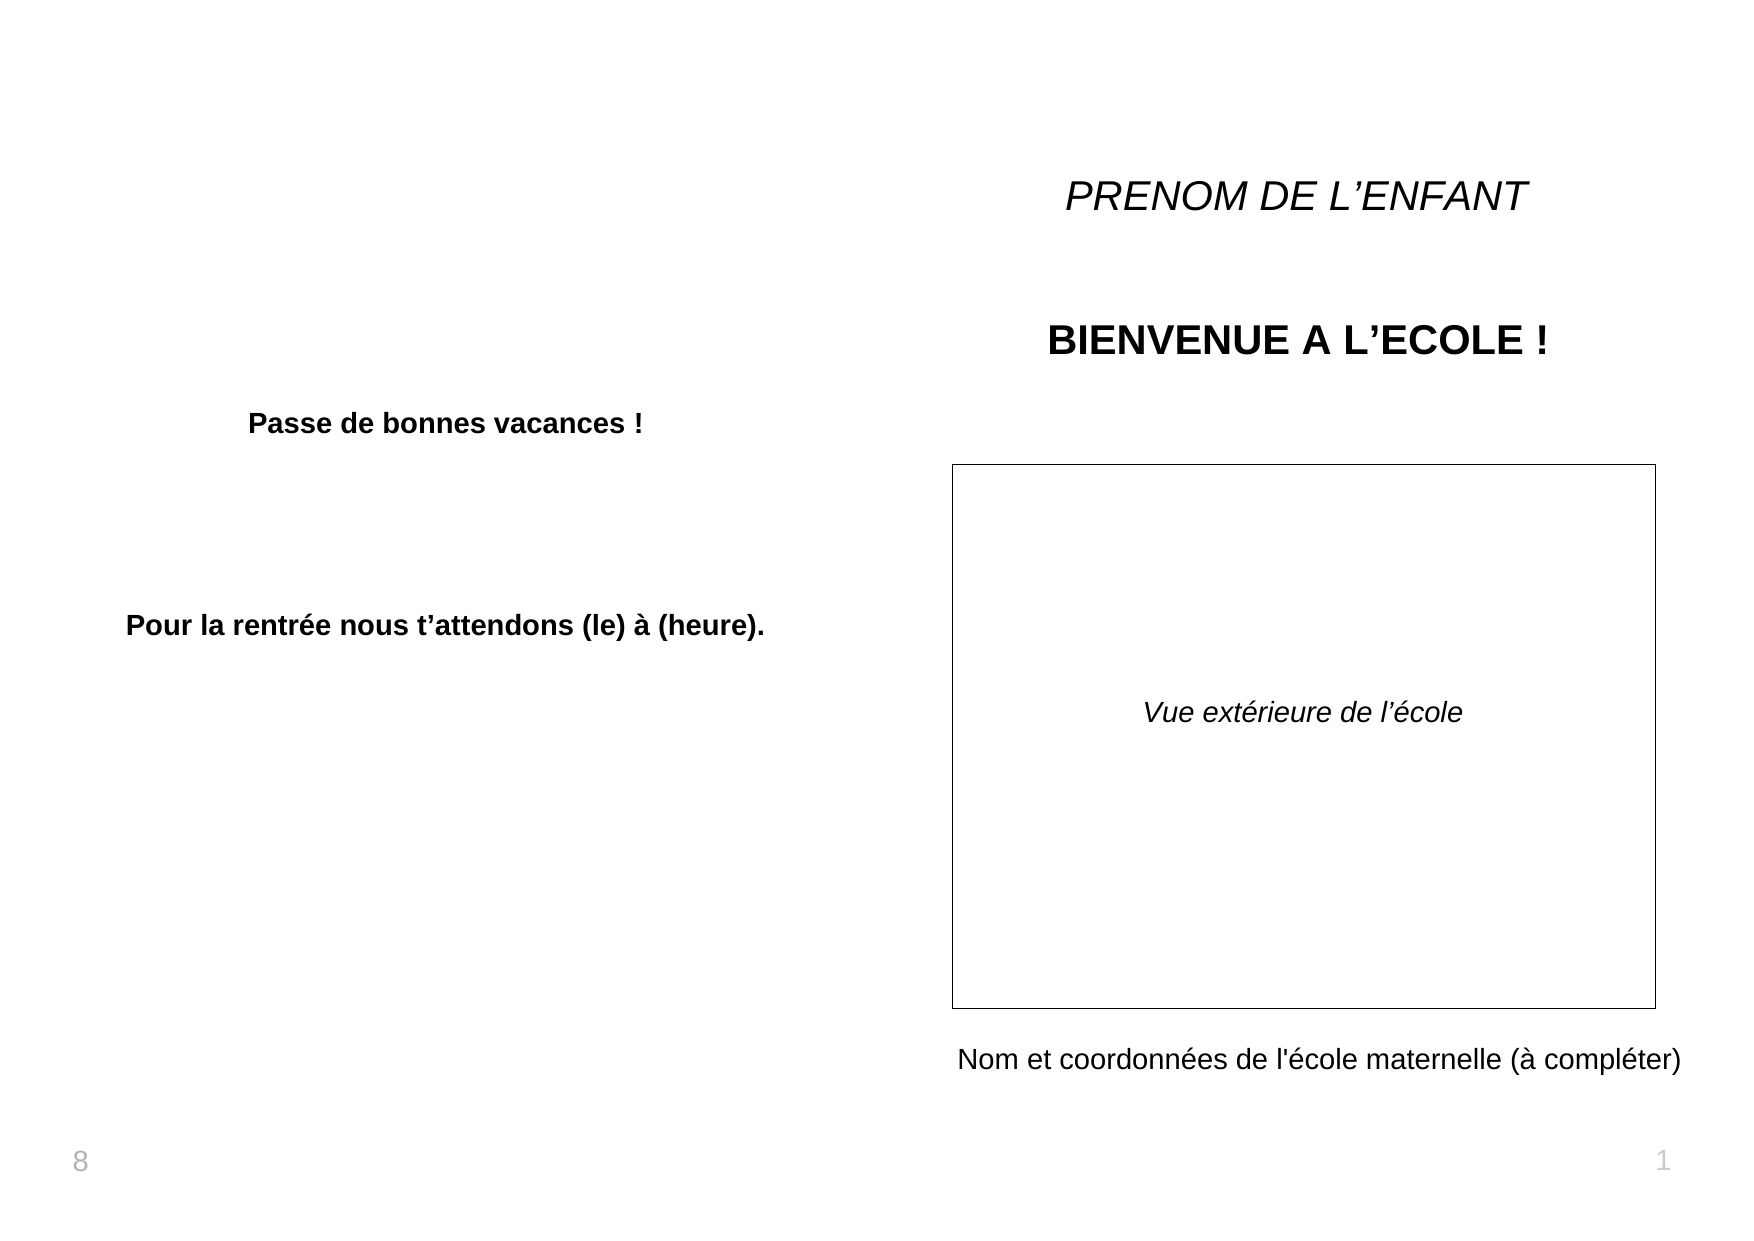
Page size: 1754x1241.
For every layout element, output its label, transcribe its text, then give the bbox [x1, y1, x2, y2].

text Nom et coordonnées de l'école maternelle (à compléter) [909, 1042, 1687, 1076]
text Pour la rentrée nous t’attendons (le) à (heure). [56, 608, 835, 641]
text Passe de bonnes vacances ! [56, 406, 835, 440]
text BIENVENUE A L’ECOLE ! [909, 315, 1687, 363]
text 1 [909, 1143, 1687, 1176]
table_header Vue extérieure de l’école [953, 465, 1655, 1008]
text PRENOM DE L’ENFANT [909, 172, 1687, 219]
text 8 [56, 1144, 835, 1178]
